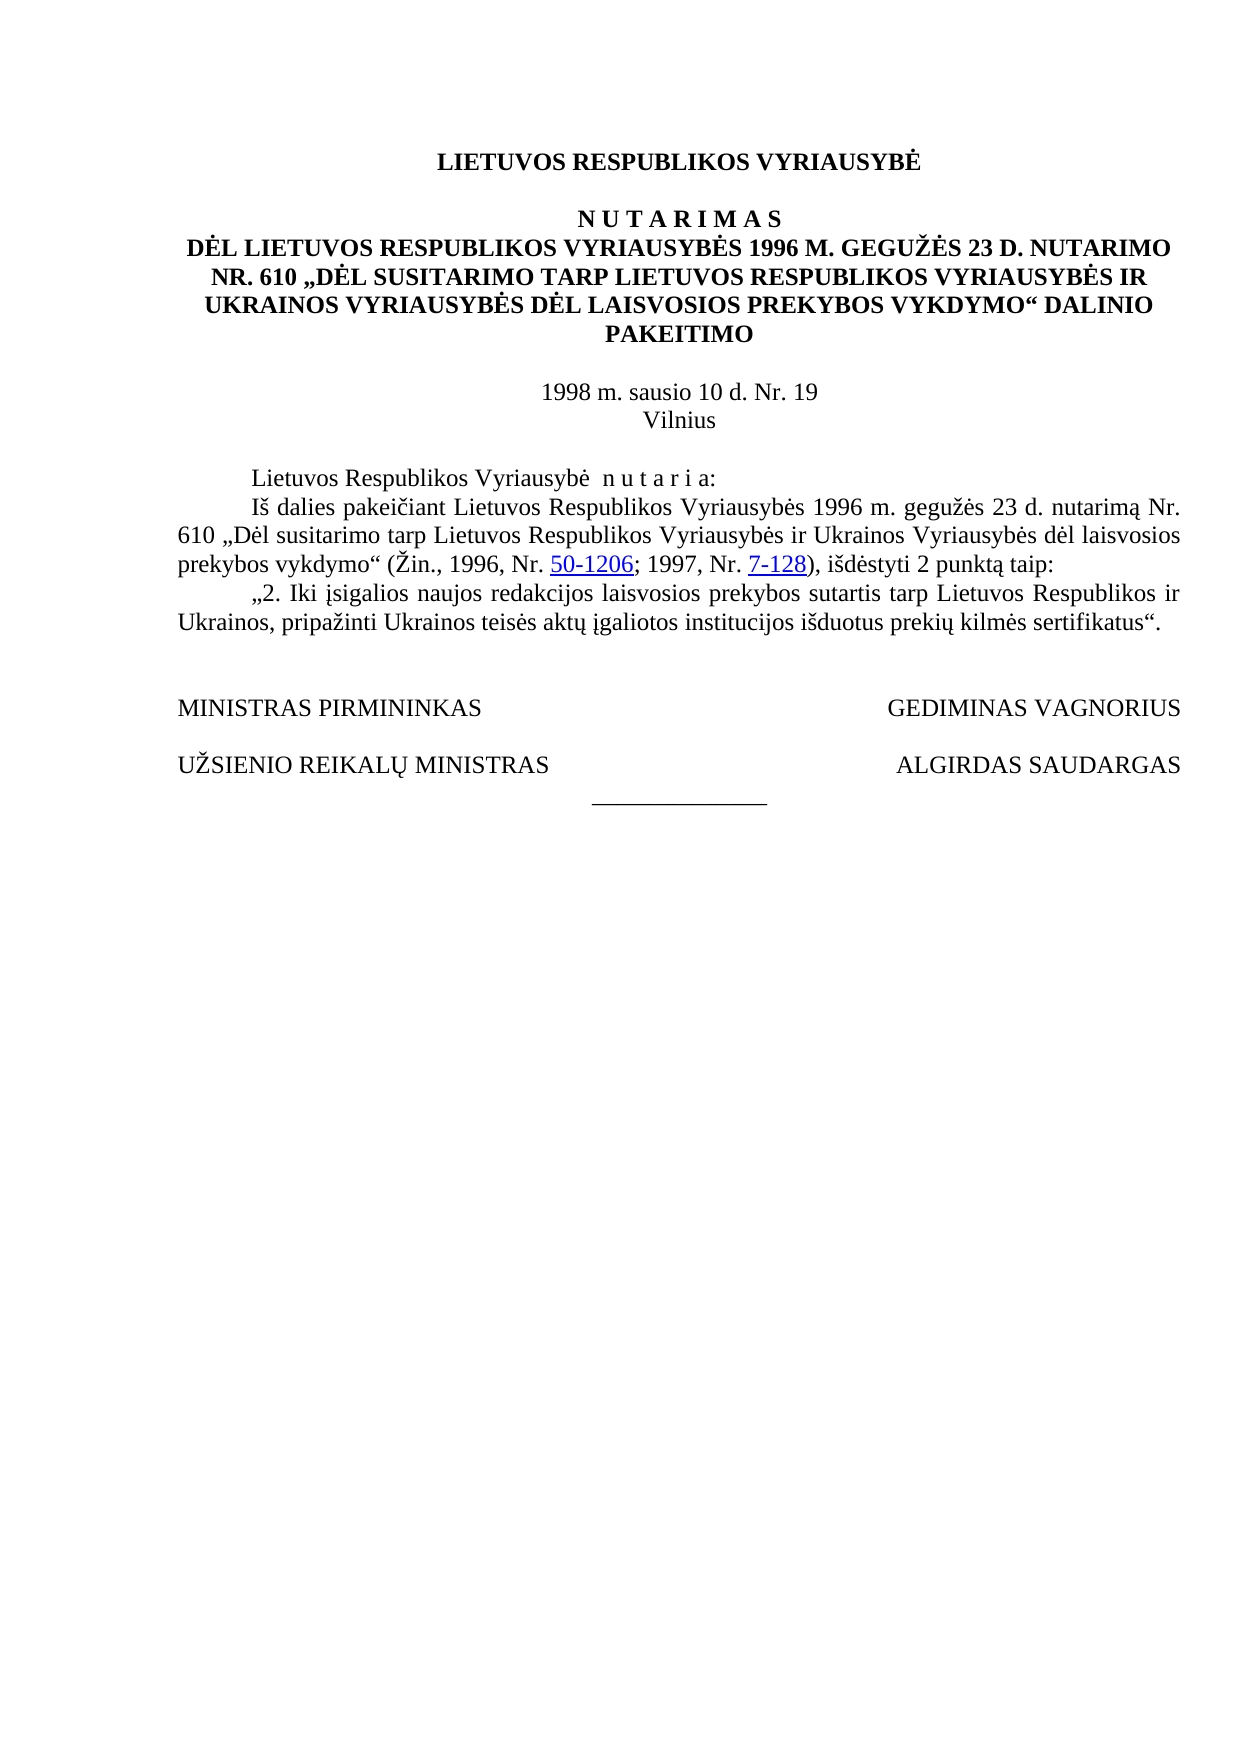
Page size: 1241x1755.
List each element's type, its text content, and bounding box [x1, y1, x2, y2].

text ______________ [177, 779, 1181, 808]
text 1998 m. sausio 10 d. Nr. 19 [177, 377, 1181, 406]
text Iš dalies pakeičiant Lietuvos Respublikos Vyriausybės 1996 m. gegužės 23 d. nutarimą Nr. 610 „Dėl susitarimo tarp Lietuvos Respublikos Vyriausybės ir Ukrainos Vyriausybės dėl laisvosios prekybos vykdymo“ (Žin., 1996, Nr. 50-1206; 1997, Nr. 7-128), išdėstyti 2 punktą taip: [177, 492, 1181, 578]
text UŽSIENIO REIKALŲ MINISTRAS ALGIRDAS SAUDARGAS [177, 751, 1181, 779]
text Vilnius [177, 406, 1181, 434]
text LIETUVOS RESPUBLIKOS VYRIAUSYBĖ [177, 147, 1181, 176]
text „2. Iki įsigalios naujos redakcijos laisvosios prekybos sutartis tarp Lietuvos Respublikos ir Ukrainos, pripažinti Ukrainos teisės aktų įgaliotos institucijos išduotus prekių kilmės sertifikatus“. [177, 578, 1181, 636]
text MINISTRAS PIRMININKAS GEDIMINAS VAGNORIUS [177, 693, 1181, 722]
text DĖL LIETUVOS RESPUBLIKOS VYRIAUSYBĖS 1996 M. GEGUŽĖS 23 D. NUTARIMO NR. 610 „DĖL SUSITARIMO TARP LIETUVOS RESPUBLIKOS VYRIAUSYBĖS IR UKRAINOS VYRIAUSYBĖS DĖL LAISVOSIOS PREKYBOS VYKDYMO“ DALINIO PAKEITIMO [177, 233, 1181, 348]
text N U T A R I M A S [177, 204, 1181, 233]
text Lietuvos Respublikos Vyriausybė nutaria: [177, 463, 1181, 492]
